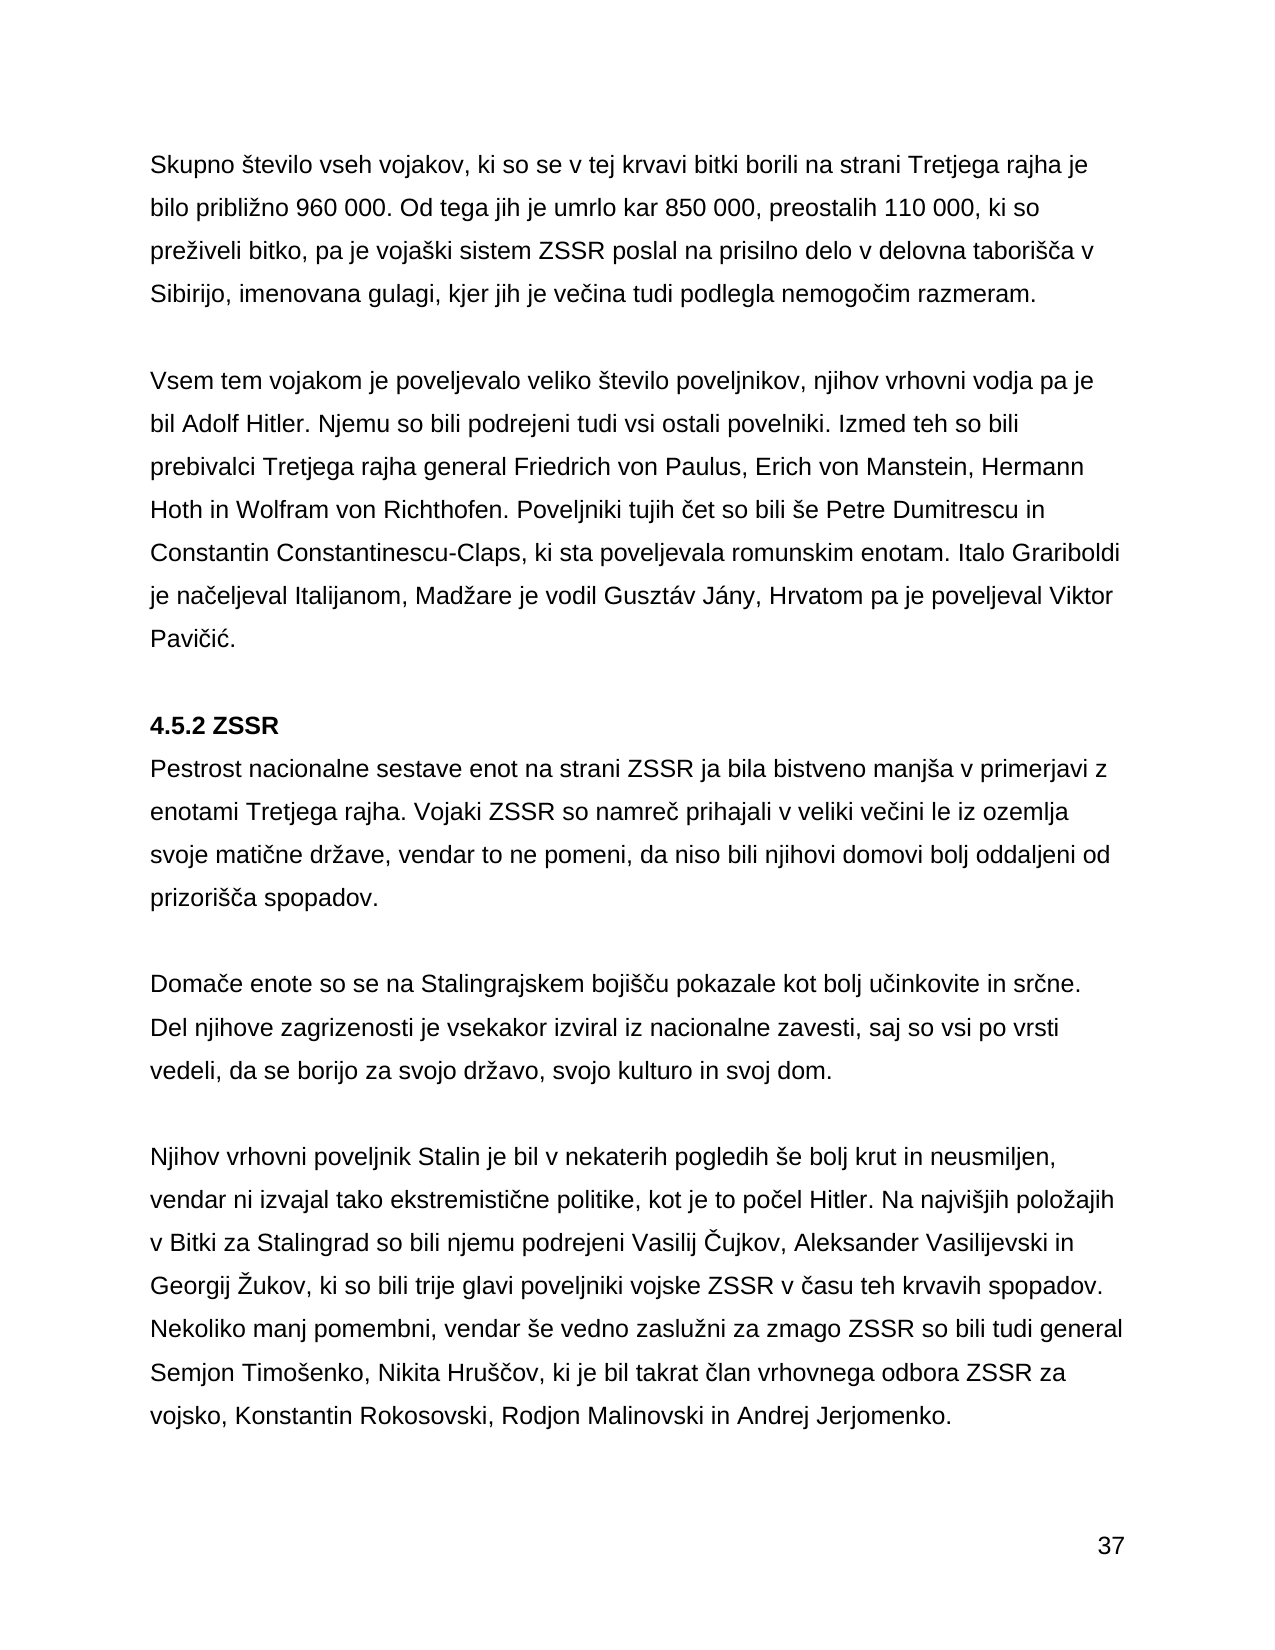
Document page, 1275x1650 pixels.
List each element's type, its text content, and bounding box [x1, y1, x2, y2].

text Pestrost nacionalne sestave enot na strani ZSSR ja bila bistveno manjša v primerjavi z enotami Tretjega rajha. Vojaki ZSSR so namreč prihajali v veliki večini le iz ozemlja svoje matične države, vendar to ne pomeni, da niso bili njihovi domovi bolj oddaljeni od prizorišča spopadov. [150, 754, 1125, 912]
text Domače enote so se na Stalingrajskem bojišču pokazale kot bolj učinkovite in srčne. Del njihove zagrizenosti je vsekakor izviral iz nacionalne zavesti, saj so vsi po vrsti vedeli, da se borijo za svojo državo, svojo kulturo in svoj dom. [150, 969, 1125, 1084]
text Vsem tem vojakom je poveljevalo veliko število poveljnikov, njihov vrhovni vodja pa je bil Adolf Hitler. Njemu so bili podrejeni tudi vsi ostali povelniki. Izmed teh so bili prebivalci Tretjega rajha general Friedrich von Paulus, Erich von Manstein, Hermann Hoth in Wolfram von Richthofen. Poveljniki tujih čet so bili še Petre Dumitrescu in Constantin Constantinescu-Claps, ki sta poveljevala romunskim enotam. Italo Grariboldi je načeljeval Italijanom, Madžare je vodil Gusztáv Jány, Hrvatom pa je poveljeval Viktor Pavičić. [150, 366, 1125, 653]
text Njihov vrhovni poveljnik Stalin je bil v nekaterih pogledih še bolj krut in neusmiljen, vendar ni izvajal tako ekstremistične politike, kot je to počel Hitler. Na najvišjih položajih v Bitki za Stalingrad so bili njemu podrejeni Vasilij Čujkov, Aleksander Vasilijevski in Georgij Žukov, ki so bili trije glavi poveljniki vojske ZSSR v času teh krvavih spopadov. Nekoliko manj pomembni, vendar še vedno zaslužni za zmago ZSSR so bili tudi general Semjon Timošenko, Nikita Hruščov, ki je bil takrat član vrhovnega odbora ZSSR za vojsko, Konstantin Rokosovski, Rodjon Malinovski in Andrej Jerjomenko. [150, 1142, 1125, 1429]
text Skupno število vseh vojakov, ki so se v tej krvavi bitki borili na strani Tretjega rajha je bilo približno 960 000. Od tega jih je umrlo kar 850 000, preostalih 110 000, ki so preživeli bitko, pa je vojaški sistem ZSSR poslal na prisilno delo v delovna taborišča v Sibirijo, imenovana gulagi, kjer jih je večina tudi podlegla nemogočim razmeram. [150, 150, 1125, 308]
text 4.5.2 ZSSR [150, 711, 1125, 739]
